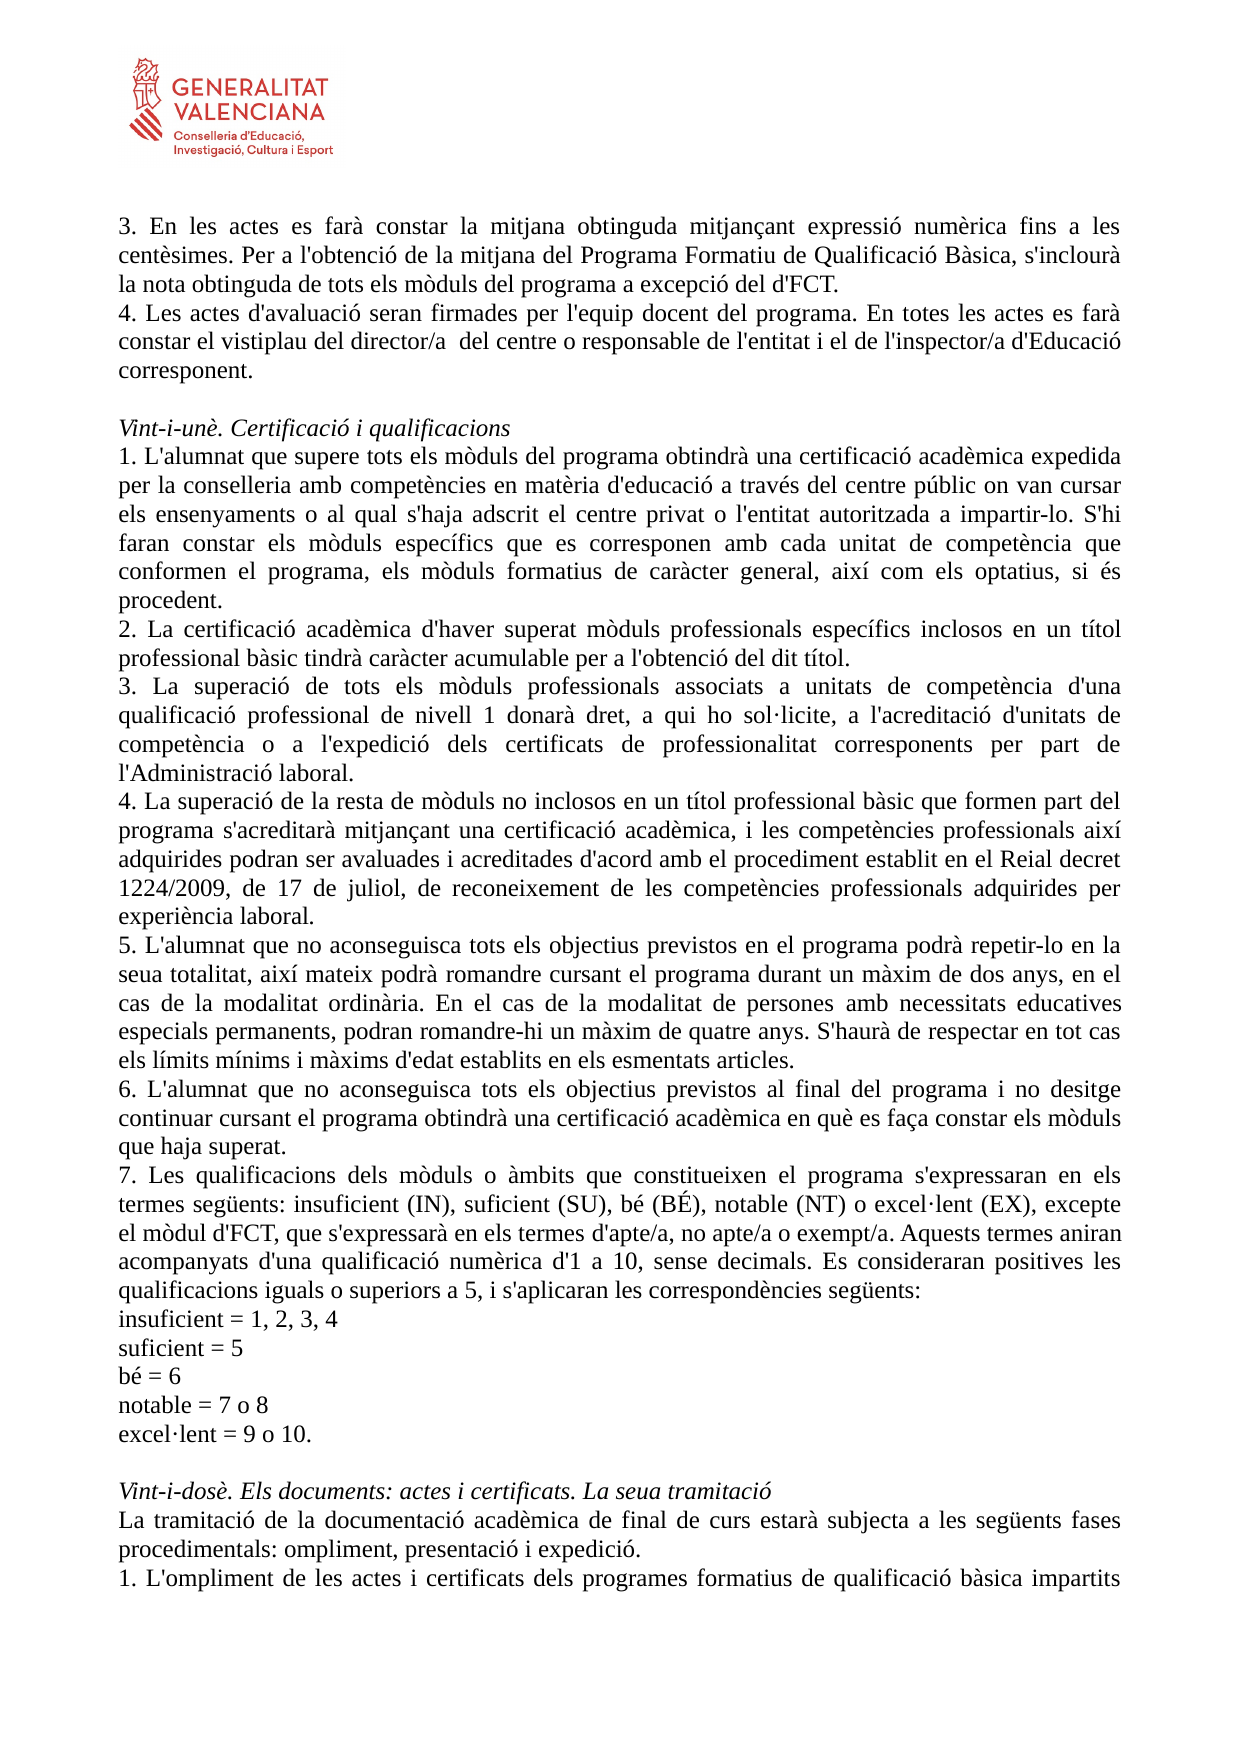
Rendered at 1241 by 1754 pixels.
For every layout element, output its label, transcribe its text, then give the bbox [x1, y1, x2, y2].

text 4. La superació de la resta de mòduls no inclosos en un títol professional bàsic que formen part del programa s'acreditarà mitjançant una certificació acadèmica, i les competències professionals així adquirides podran ser avaluades i acreditades d'acord amb el procediment establit en el Reial decret 1224/2009, de 17 de juliol, de reconeixement de les competències professionals adquirides per experiència laboral. [118, 786, 1122, 930]
text bé = 6 [118, 1361, 1122, 1390]
text Vint-i-dosè. Els documents: actes i certificats. La seua tramitació [118, 1476, 1122, 1505]
picture [118, 45, 347, 168]
text Vint-i-unè. Certificació i qualificacions [118, 413, 1122, 441]
text 1. L'ompliment de les actes i certificats dels programes formatius de qualificació bàsica impartits [118, 1563, 1122, 1591]
text 6. L'alumnat que no aconseguisca tots els objectius previstos al final del programa i no desitge continuar cursant el programa obtindrà una certificació acadèmica en què es faça constar els mòduls que haja superat. [118, 1074, 1122, 1160]
text 3. La superació de tots els mòduls professionals associats a unitats de competència d'una qualificació professional de nivell 1 donarà dret, a qui ho sol·licite, a l'acreditació d'unitats de competència o a l'expedició dels certificats de professionalitat corresponents per part de l'Administració laboral. [118, 671, 1122, 786]
text 4. Les actes d'avaluació seran firmades per l'equip docent del programa. En totes les actes es farà constar el vistiplau del director/a del centre o responsable de l'entitat i el de l'inspector/a d'Educació corresponent. [118, 298, 1122, 384]
text 3. En les actes es farà constar la mitjana obtinguda mitjançant expressió numèrica fins a les centèsimes. Per a l'obtenció de la mitjana del Programa Formatiu de Qualificació Bàsica, s'inclourà la nota obtinguda de tots els mòduls del programa a excepció del d'FCT. [118, 211, 1122, 298]
text 7. Les qualificacions dels mòduls o àmbits que constitueixen el programa s'expressaran en els termes següents: insuficient (IN), suficient (SU), bé (BÉ), notable (NT) o excel·lent (EX), excepte el mòdul d'FCT, que s'expressarà en els termes d'apte/a, no apte/a o exempt/a. Aquests termes aniran acompanyats d'una qualificació numèrica d'1 a 10, sense decimals. Es consideraran positives les qualificacions iguals o superiors a 5, i s'aplicaran les correspondències següents: [118, 1160, 1122, 1304]
text 5. L'alumnat que no aconseguisca tots els objectius previstos en el programa podrà repetir-lo en la seua totalitat, així mateix podrà romandre cursant el programa durant un màxim de dos anys, en el cas de la modalitat ordinària. En el cas de la modalitat de persones amb necessitats educatives especials permanents, podran romandre-hi un màxim de quatre anys. S'haurà de respectar en tot cas els límits mínims i màxims d'edat establits en els esmentats articles. [118, 930, 1122, 1074]
text 2. La certificació acadèmica d'haver superat mòduls professionals específics inclosos en un títol professional bàsic tindrà caràcter acumulable per a l'obtenció del dit títol. [118, 614, 1122, 671]
text excel·lent = 9 o 10. [118, 1419, 1122, 1448]
text 1. L'alumnat que supere tots els mòduls del programa obtindrà una certificació acadèmica expedida per la conselleria amb competències en matèria d'educació a través del centre públic on van cursar els ensenyaments o al qual s'haja adscrit el centre privat o l'entitat autoritzada a impartir-lo. S'hi faran constar els mòduls específics que es corresponen amb cada unitat de competència que conformen el programa, els mòduls formatius de caràcter general, així com els optatius, si és procedent. [118, 441, 1122, 614]
text notable = 7 o 8 [118, 1390, 1122, 1419]
text La tramitació de la documentació acadèmica de final de curs estarà subjecta a les següents fases procedimentals: ompliment, presentació i expedició. [118, 1505, 1122, 1563]
text insuficient = 1, 2, 3, 4 [118, 1304, 1122, 1333]
text suficient = 5 [118, 1333, 1122, 1361]
